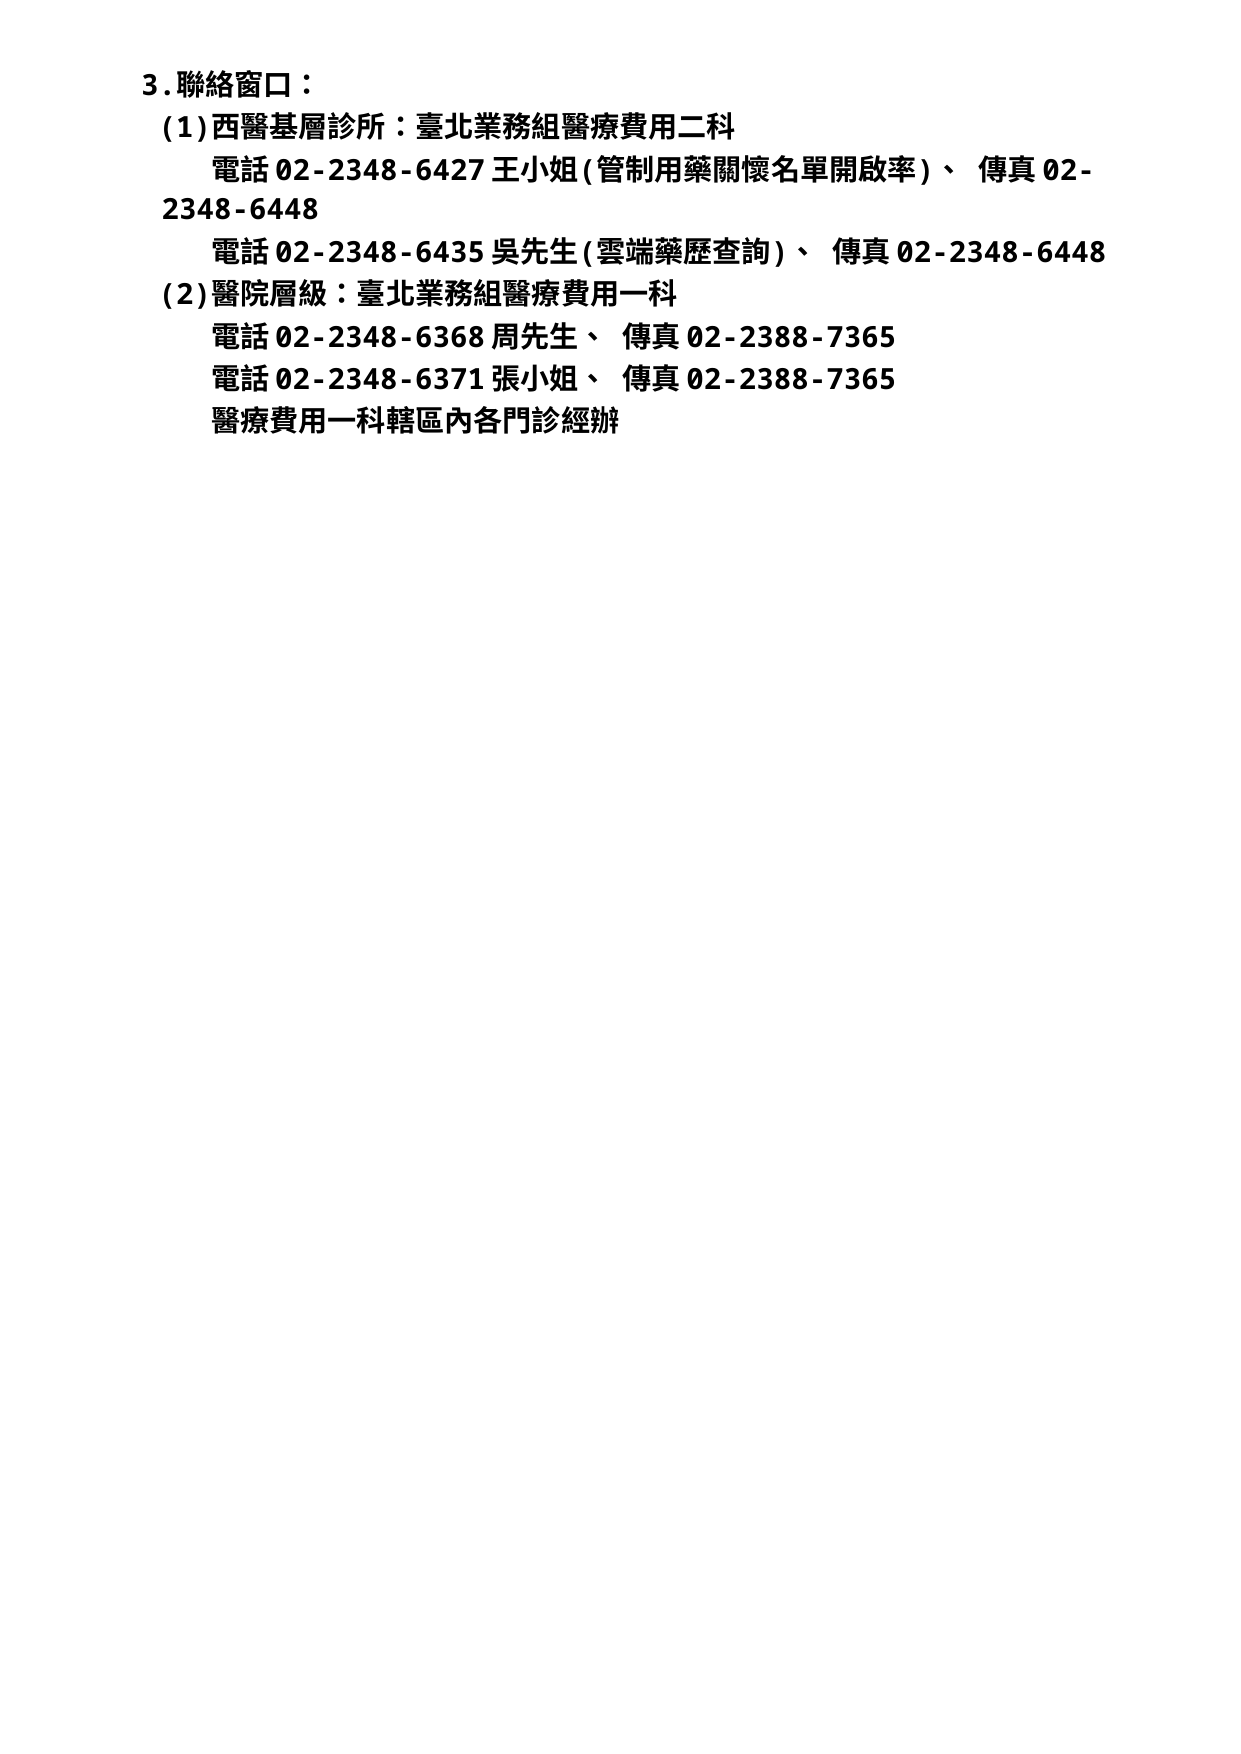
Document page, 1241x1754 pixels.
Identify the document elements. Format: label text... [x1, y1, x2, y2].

text 電話02-2348-6427王小姐(管制用藥關懷名單開啟率)、 傳真02-2348-6448 [71, 146, 1169, 228]
text (2)醫院層級：臺北業務組醫療費用一科 [71, 271, 1169, 313]
text 電話02-2348-6368周先生、 傳真02-2388-7365 [71, 313, 1119, 356]
text 電話02-2348-6371張小姐、 傳真02-2388-7365 [71, 356, 1119, 398]
text 醫療費用一科轄區內各門診經辦 [71, 398, 1119, 440]
text 3.聯絡窗口： [71, 61, 1119, 104]
text 電話02-2348-6435吳先生(雲端藥歷查詢)、 傳真02-2348-6448 [71, 228, 1169, 271]
text (1)西醫基層診所：臺北業務組醫療費用二科 [71, 104, 1119, 146]
